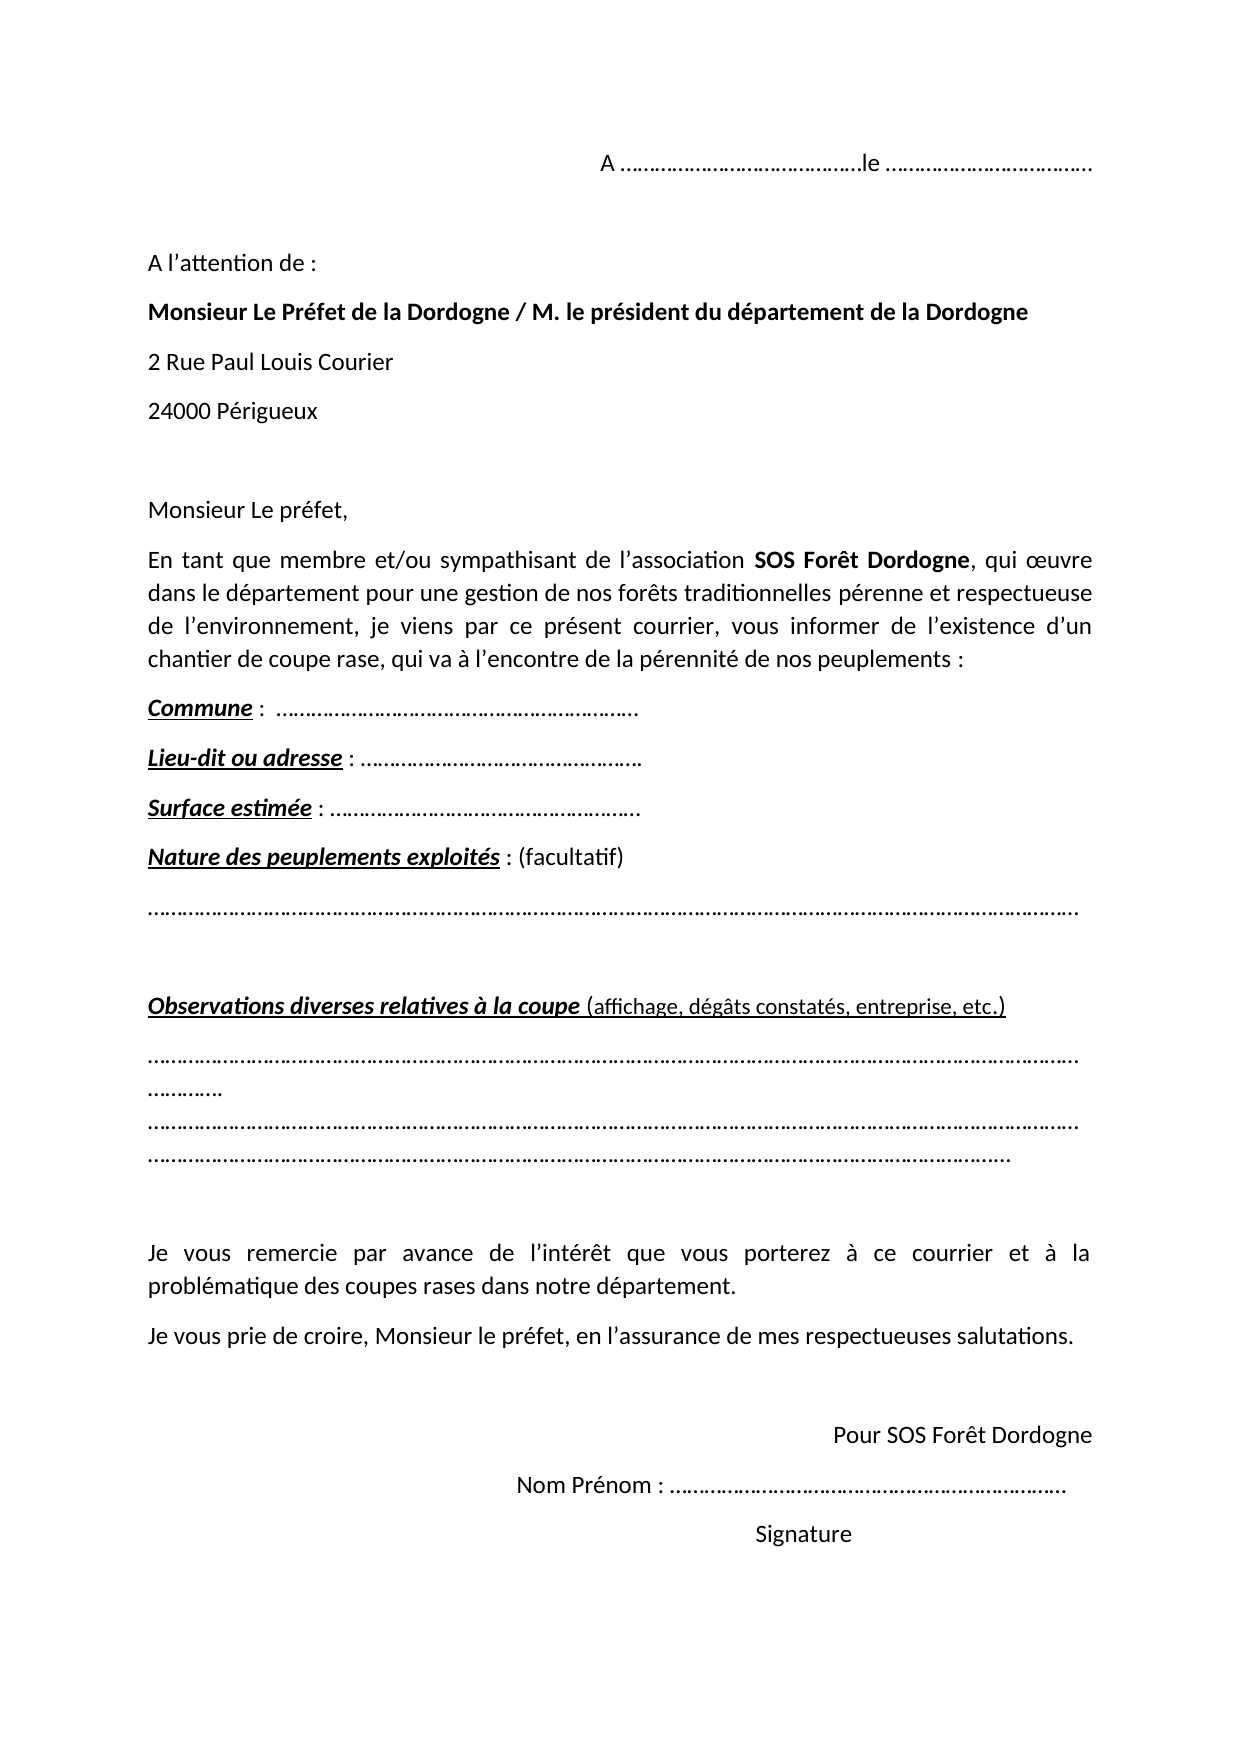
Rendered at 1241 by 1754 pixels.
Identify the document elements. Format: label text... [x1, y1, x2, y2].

text 24000 Périgueux [148, 396, 1093, 426]
text Surface estimée : ……………………………………………… [148, 792, 1093, 822]
text Pour SOS Forêt Dordogne [148, 1419, 1093, 1450]
text Observations diverses relatives à la coupe (affichage, dégâts constatés, entreprise, etc.) [148, 990, 1093, 1021]
text Nature des peuplements exploités : (facultatif) [148, 841, 1093, 872]
text A ……………………………………le ……………………………… [148, 148, 1093, 178]
text Lieu-dit ou adresse : …………………………………………. [148, 742, 1093, 773]
text Je vous remercie par avance de l’intérêt que vous porterez à ce courrier et à la problématique des coupes rases dans notre département. [148, 1238, 1093, 1301]
text En tant que membre et/ou sympathisant de l’association SOS Forêt Dordogne, qui œuvre dans le département pour une gestion de nos forêts traditionnelles pérenne et respectueuse de l’environnement, je viens par ce présent courrier, vous informer de l’existence d’un chantier de coupe rase, qui va à l’encontre de la pérennité de nos peuplements : [148, 544, 1093, 673]
text ……………………………………………………………………………………………………………………………………………… [148, 891, 1093, 921]
text Monsieur Le Préfet de la Dordogne / M. le président du département de la Dordogne [148, 296, 1093, 327]
text ………………………………………………………………………………………………………………………………………………………….…………………………………………………………………………………………………………………………………………………………………………………………………………………………………………………………………………………... [148, 1040, 1093, 1169]
text Commune : ……………………………………………………… [148, 693, 1093, 723]
text A l’attention de : [148, 247, 1093, 277]
text 2 Rue Paul Louis Courier [148, 346, 1093, 376]
text Monsieur Le préfet, [148, 495, 1093, 525]
text Nom Prénom : …………………………………………………………… [443, 1469, 1093, 1499]
text Je vous prie de croire, Monsieur le préfet, en l’assurance de mes respectueuses salutations. [148, 1320, 1093, 1351]
text Signature [148, 1518, 1093, 1549]
